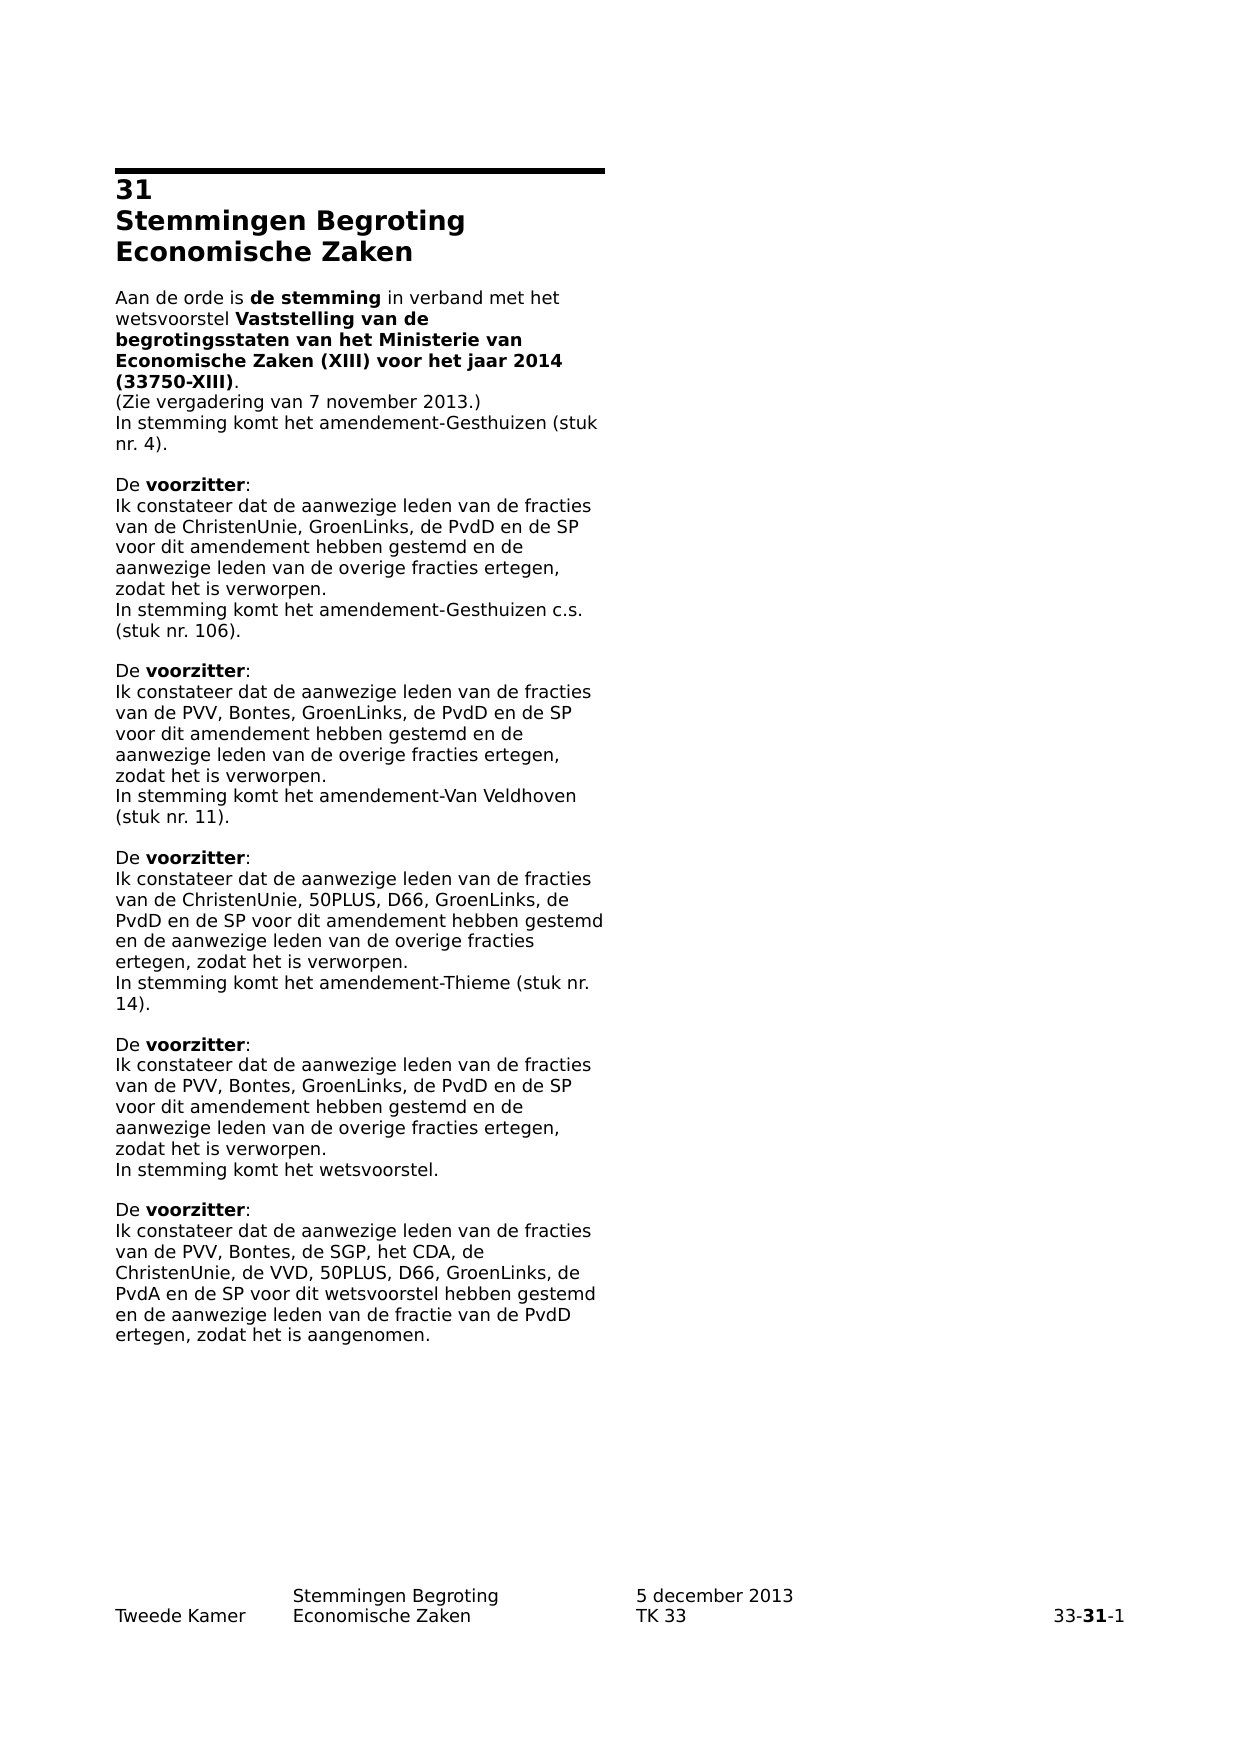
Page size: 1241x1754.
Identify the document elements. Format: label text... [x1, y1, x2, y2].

text In stemming komt het amendement-Gesthuizen (stuk nr. 4). [115, 413, 605, 455]
text Ik constateer dat de aanwezige leden van de fracties van de PVV, Bontes, de SGP, het CDA, de ChristenUnie, de VVD, 50PLUS, D66, GroenLinks, de PvdA en de SP voor dit wetsvoorstel hebben gestemd en de aanwezige leden van de fractie van de PvdD ertegen, zodat het is aangenomen. [115, 1221, 605, 1346]
text In stemming komt het amendement-Thieme (stuk nr. 14). [115, 973, 605, 1014]
text Ik constateer dat de aanwezige leden van de fracties van de PVV, Bontes, GroenLinks, de PvdD en de SP voor dit amendement hebben gestemd en de aanwezige leden van de overige fracties ertegen, zodat het is verworpen. [115, 1055, 605, 1159]
text In stemming komt het amendement-Van Veldhoven (stuk nr. 11). [115, 786, 605, 828]
title 31 Stemmingen Begroting Economische Zaken [115, 174, 605, 268]
text (Zie vergadering van 7 november 2013.) [115, 392, 605, 413]
text Ik constateer dat de aanwezige leden van de fracties van de ChristenUnie, 50PLUS, D66, GroenLinks, de PvdD en de SP voor dit amendement hebben gestemd en de aanwezige leden van de overige fracties ertegen, zodat het is verworpen. [115, 869, 605, 973]
text De voorzitter: [115, 848, 605, 869]
text De voorzitter: [115, 1034, 605, 1055]
text De voorzitter: [115, 475, 605, 496]
text De voorzitter: [115, 1200, 605, 1221]
text Ik constateer dat de aanwezige leden van de fracties van de ChristenUnie, GroenLinks, de PvdD en de SP voor dit amendement hebben gestemd en de aanwezige leden van de overige fracties ertegen, zodat het is verworpen. [115, 496, 605, 600]
text De voorzitter: [115, 661, 605, 682]
text In stemming komt het amendement-Gesthuizen c.s. (stuk nr. 106). [115, 600, 605, 641]
text In stemming komt het wetsvoorstel. [115, 1159, 605, 1180]
text Aan de orde is de stemming in verband met het wetsvoorstel Vaststelling van de begrotingsstaten van het Ministerie van Economische Zaken (XIII) voor het jaar 2014 (33750-XIII). [115, 288, 605, 392]
text Ik constateer dat de aanwezige leden van de fracties van de PVV, Bontes, GroenLinks, de PvdD en de SP voor dit amendement hebben gestemd en de aanwezige leden van de overige fracties ertegen, zodat het is verworpen. [115, 682, 605, 786]
